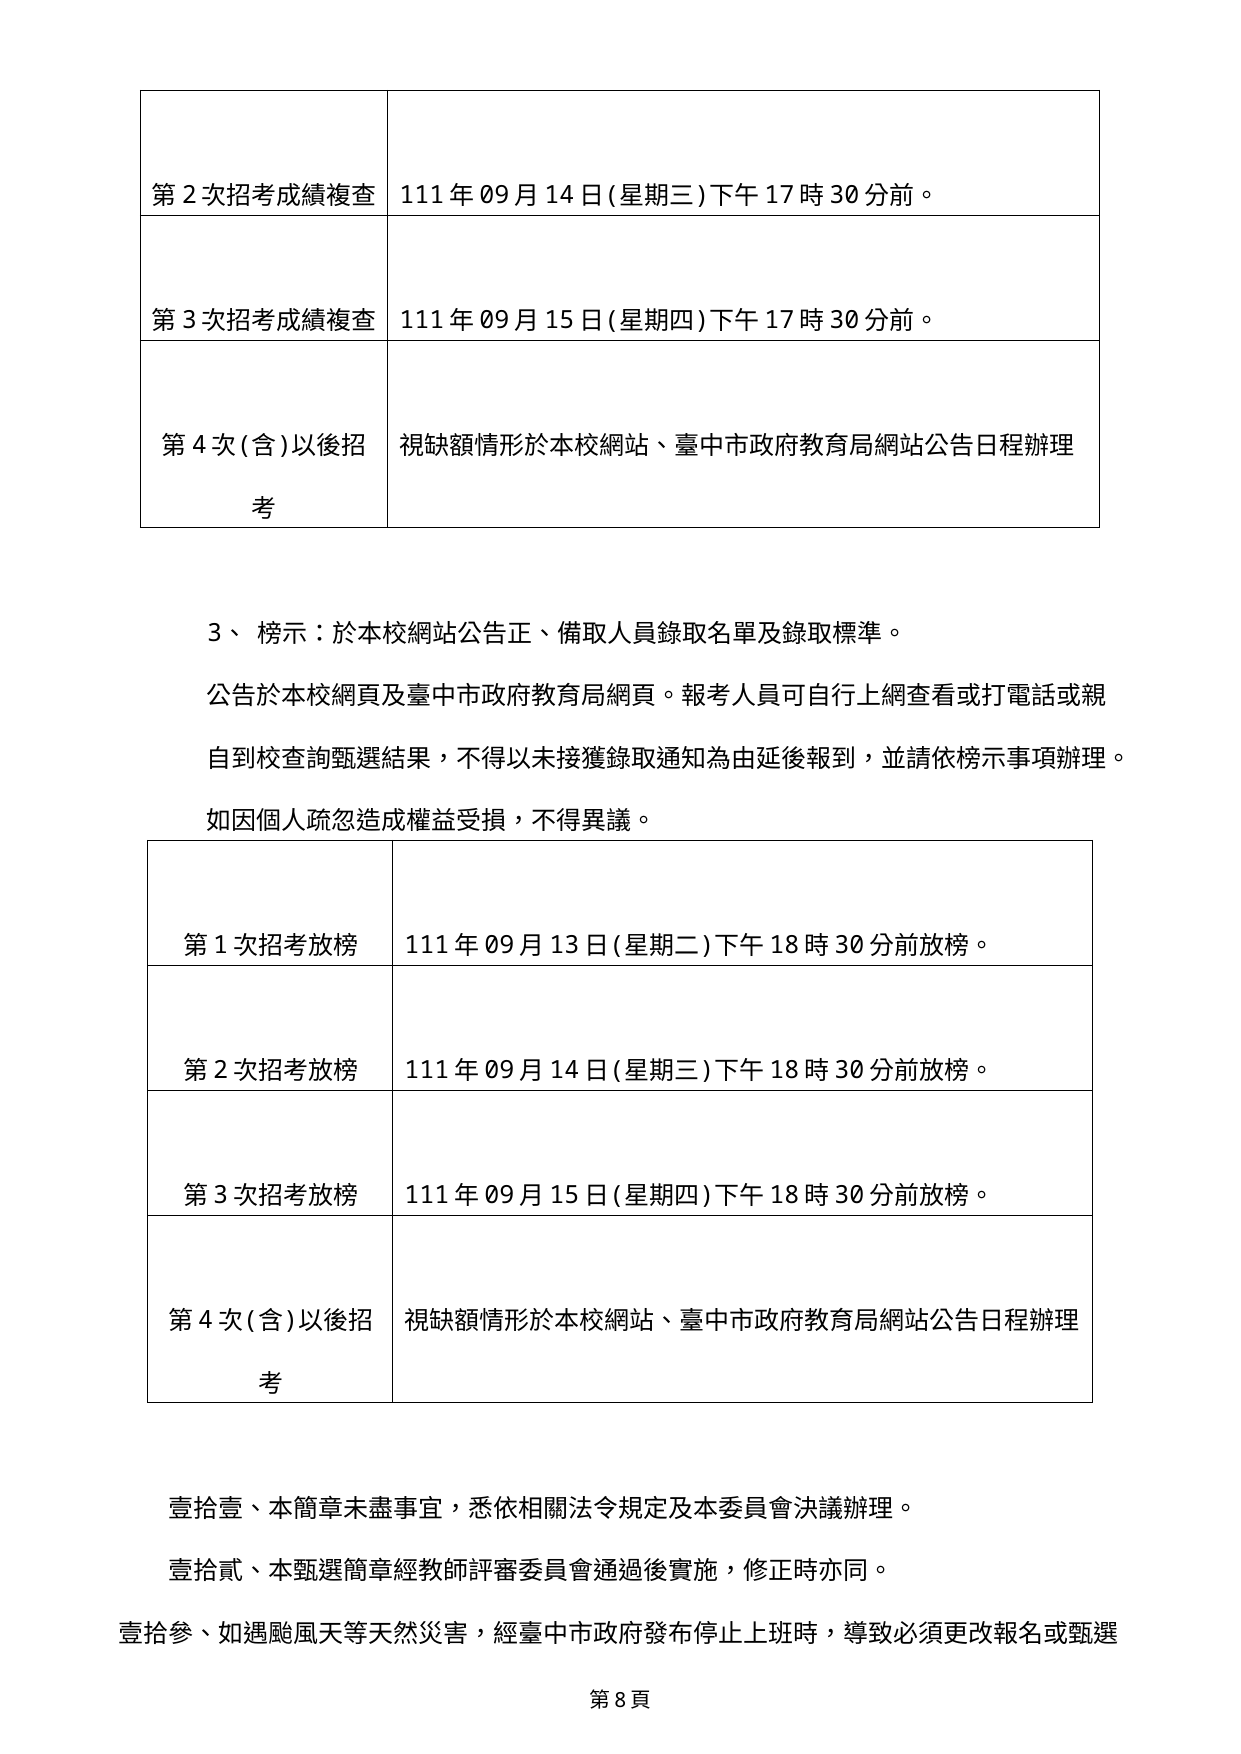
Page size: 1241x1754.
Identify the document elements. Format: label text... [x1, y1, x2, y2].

table_cell 第4次(含)以後招考 [148, 1216, 392, 1402]
table_cell 第3次招考放榜 [148, 1091, 392, 1215]
list 如遇颱風天等天然災害，經臺中市政府發布停止上班時，導致必須更改報名或甄選 [118, 1590, 1122, 1652]
table_cell 第2次招考成績複查 [141, 91, 387, 215]
table_cell 111年09月15日(星期四)下午18時30分前放榜。 [393, 1091, 1092, 1215]
table_header 第1次招考放榜 [148, 841, 392, 965]
table_cell 視缺額情形於本校網站、臺中市政府教育局網站公告日程辦理 [388, 341, 1099, 527]
table_header 111年09月13日(星期二)下午18時30分前放榜。 [393, 841, 1092, 965]
table_cell 111年09月14日(星期三)下午17時30分前。 [388, 91, 1099, 215]
table_cell 111年09月15日(星期四)下午17時30分前。 [388, 216, 1099, 340]
table_cell 視缺額情形於本校網站、臺中市政府教育局網站公告日程辦理 [393, 1216, 1092, 1402]
text 公告於本校網頁及臺中市政府教育局網頁。報考人員可自行上網查看或打電話或親自到校查詢甄選結果，不得以未接獲錄取通知為由延後報到，並請依榜示事項辦理。如因個人疏忽造成權益受損，不得異議。 [207, 652, 1122, 840]
table_cell 第3次招考成績複查 [141, 216, 387, 340]
list 本簡章未盡事宜，悉依相關法令規定及本委員會決議辦理。 [168, 1465, 1122, 1527]
list 本甄選簡章經教師評審委員會通過後實施，修正時亦同。 [168, 1527, 1122, 1590]
table_cell 第2次招考放榜 [148, 966, 392, 1090]
list 榜示：於本校網站公告正、備取人員錄取名單及錄取標準。 [207, 590, 1122, 652]
table_cell 第4次(含)以後招考 [141, 341, 387, 527]
table_cell 111年09月14日(星期三)下午18時30分前放榜。 [393, 966, 1092, 1090]
